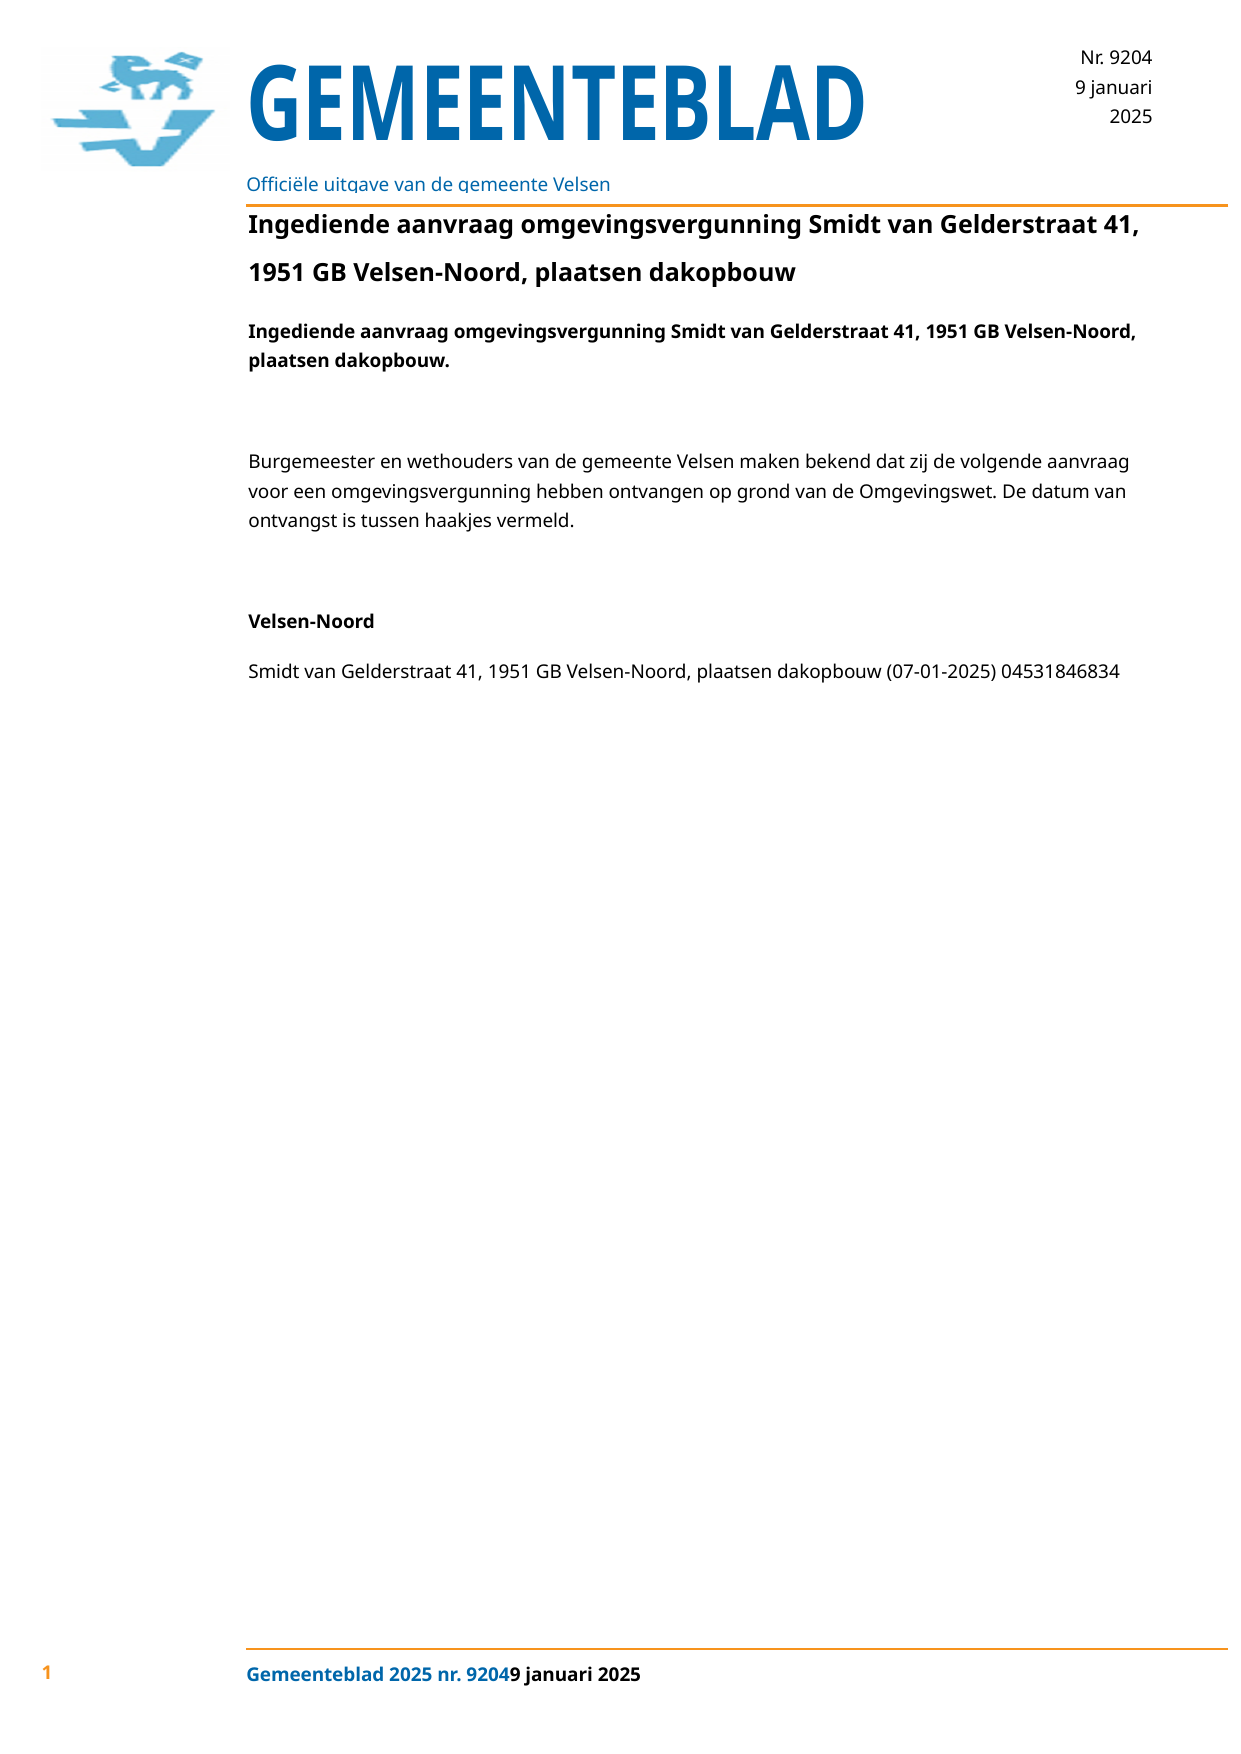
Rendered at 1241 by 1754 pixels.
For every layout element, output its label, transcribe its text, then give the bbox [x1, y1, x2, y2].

text Ingediende aanvraag omgevingsvergunning Smidt van Gelderstraat 41, 1951 GB Velsen-Noord, plaatsen dakopbouw. [248, 318, 1152, 373]
text Smidt van Gelderstraat 41, 1951 GB Velsen-Noord, plaatsen dakopbouw (07-01-2025) 04531846834 [248, 659, 1152, 684]
text Ingediende aanvraag omgevingsvergunning Smidt van Gelderstraat 41, 1951 GB Velsen-Noord, plaatsen dakopbouw [248, 207, 1152, 288]
text Velsen-Noord [248, 608, 1152, 634]
picture [41, 47, 231, 172]
text Burgemeester en wethouders van de gemeente Velsen maken bekend dat zij de volgende aanvraag voor een omgevingsvergunning hebben ontvangen op grond van de Omgevingswet. De datum van ontvangst is tussen haakjes vermeld. [248, 448, 1152, 533]
